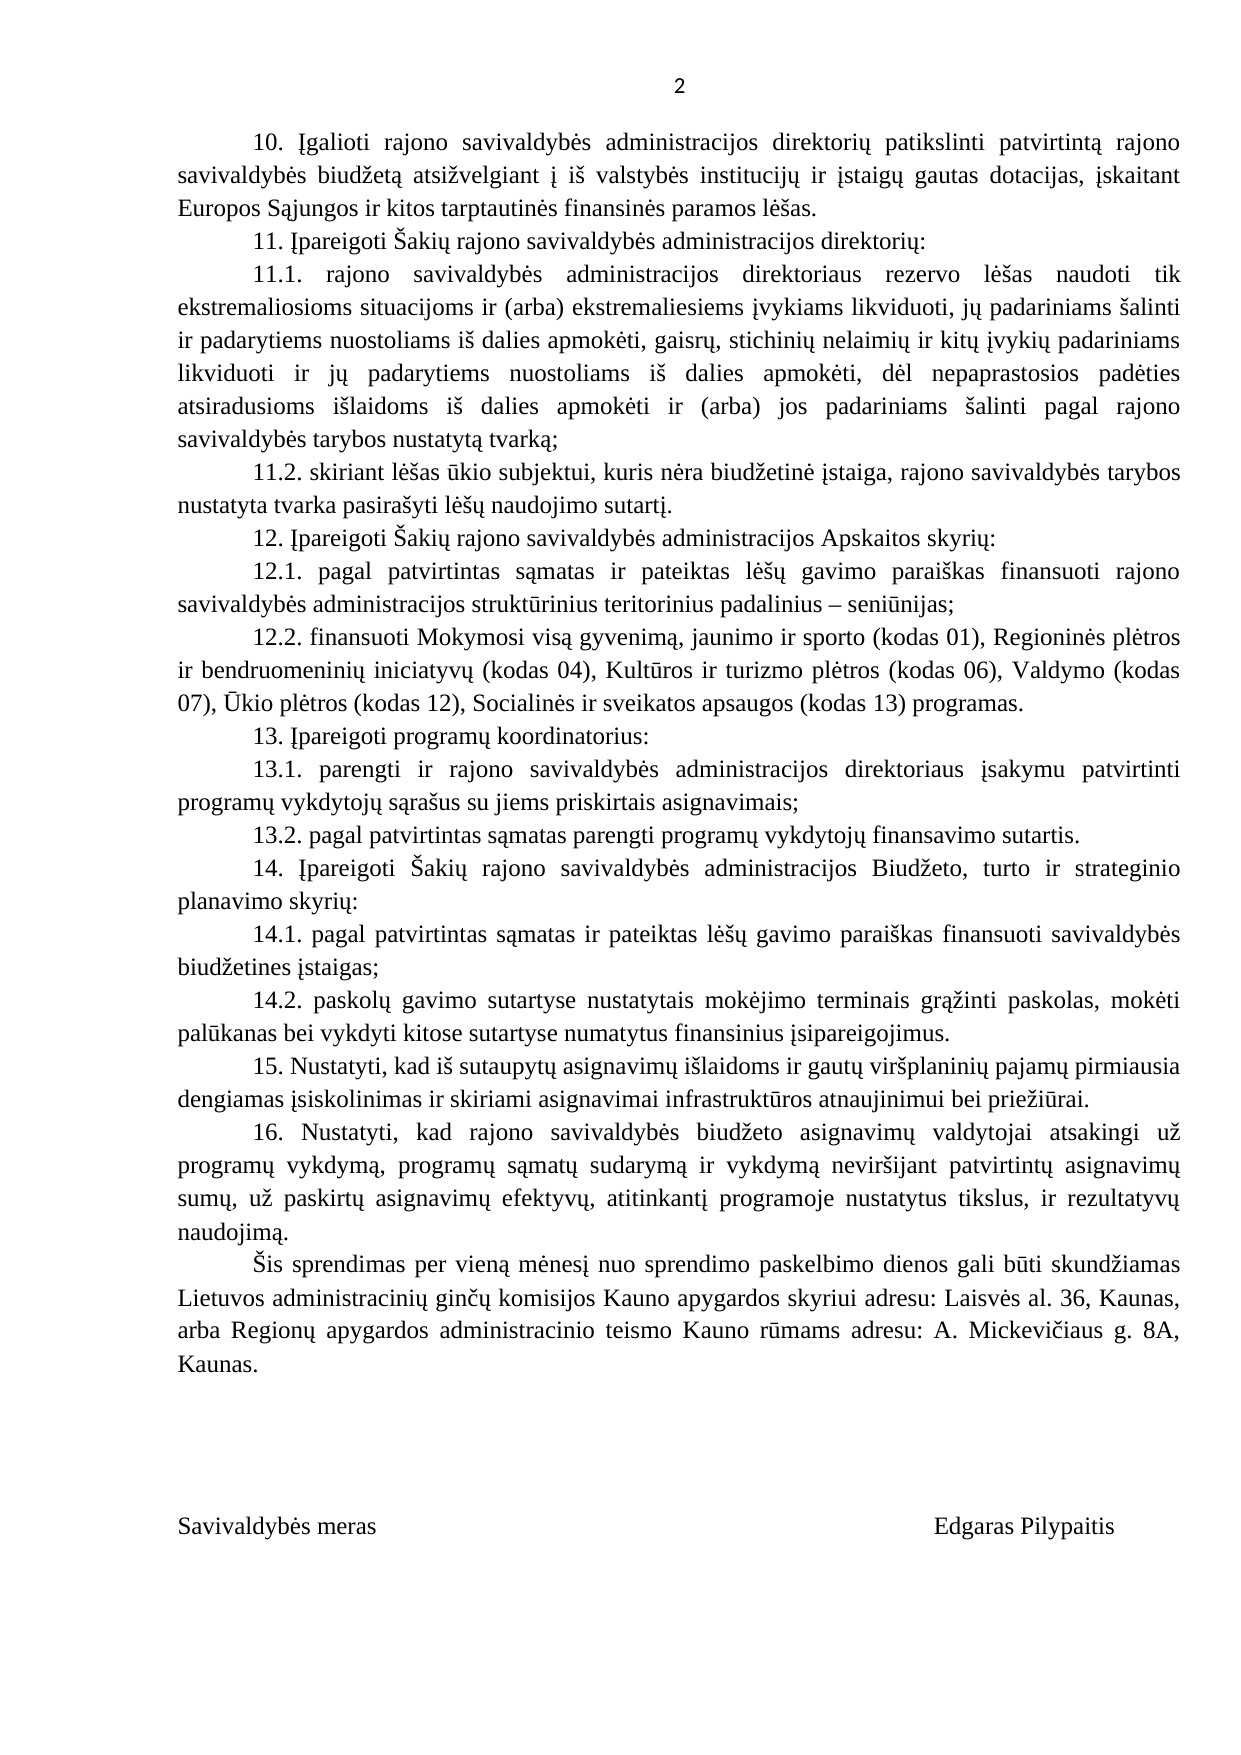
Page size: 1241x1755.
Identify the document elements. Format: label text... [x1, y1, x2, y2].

text 11.2. skiriant lėšas ūkio subjektui, kuris nėra biudžetinė įstaiga, rajono savivaldybės tarybos nustatyta tvarka pasirašyti lėšų naudojimo sutartį. [177, 457, 1181, 519]
text 13.1. parengti ir rajono savivaldybės administracijos direktoriaus įsakymu patvirtinti programų vykdytojų sąrašus su jiems priskirtais asignavimais; [177, 754, 1181, 816]
text 14.2. paskolų gavimo sutartyse nustatytais mokėjimo terminais grąžinti paskolas, mokėti palūkanas bei vykdyti kitose sutartyse numatytus finansinius įsipareigojimus. [177, 985, 1181, 1047]
text 12.1. pagal patvirtintas sąmatas ir pateiktas lėšų gavimo paraiškas finansuoti rajono savivaldybės administracijos struktūrinius teritorinius padalinius – seniūnijas; [177, 556, 1181, 618]
text Savivaldybės meras Edgaras Pilypaitis [177, 1511, 1181, 1540]
text 14.1. pagal patvirtintas sąmatas ir pateiktas lėšų gavimo paraiškas finansuoti savivaldybės biudžetines įstaigas; [177, 919, 1181, 981]
text 15. Nustatyti, kad iš sutaupytų asignavimų išlaidoms ir gautų viršplaninių pajamų pirmiausia dengiamas įsiskolinimas ir skiriami asignavimai infrastruktūros atnaujinimui bei priežiūrai. [177, 1051, 1181, 1113]
text 16. Nustatyti, kad rajono savivaldybės biudžeto asignavimų valdytojai atsakingi už programų vykdymą, programų sąmatų sudarymą ir vykdymą neviršijant patvirtintų asignavimų sumų, už paskirtų asignavimų efektyvų, atitinkantį programoje nustatytus tikslus, ir rezultatyvų naudojimą. [177, 1117, 1181, 1245]
text 14. Įpareigoti Šakių rajono savivaldybės administracijos Biudžeto, turto ir strateginio planavimo skyrių: [177, 853, 1181, 915]
text 12. Įpareigoti Šakių rajono savivaldybės administracijos Apskaitos skyrių: [177, 523, 1181, 552]
text 11. Įpareigoti Šakių rajono savivaldybės administracijos direktorių: [177, 226, 1181, 255]
text Šis sprendimas per vieną mėnesį nuo sprendimo paskelbimo dienos gali būti skundžiamas Lietuvos administracinių ginčų komisijos Kauno apygardos skyriui adresu: Laisvės al. 36, Kaunas, arba Regionų apygardos administracinio teismo Kauno rūmams adresu: A. Mickevičiaus g. 8A, Kaunas. [177, 1249, 1181, 1377]
text 13. Įpareigoti programų koordinatorius: [177, 721, 1181, 750]
text 12.2. finansuoti Mokymosi visą gyvenimą, jaunimo ir sporto (kodas 01), Regioninės plėtros ir bendruomeninių iniciatyvų (kodas 04), Kultūros ir turizmo plėtros (kodas 06), Valdymo (kodas 07), Ūkio plėtros (kodas 12), Socialinės ir sveikatos apsaugos (kodas 13) programas. [177, 622, 1181, 717]
text 10. Įgalioti rajono savivaldybės administracijos direktorių patikslinti patvirtintą rajono savivaldybės biudžetą atsižvelgiant į iš valstybės institucijų ir įstaigų gautas dotacijas, įskaitant Europos Sąjungos ir kitos tarptautinės finansinės paramos lėšas. [177, 127, 1181, 222]
text 11.1. rajono savivaldybės administracijos direktoriaus rezervo lėšas naudoti tik ekstremaliosioms situacijoms ir (arba) ekstremaliesiems įvykiams likviduoti, jų padariniams šalinti ir padarytiems nuostoliams iš dalies apmokėti, gaisrų, stichinių nelaimių ir kitų įvykių padariniams likviduoti ir jų padarytiems nuostoliams iš dalies apmokėti, dėl nepaprastosios padėties atsiradusioms išlaidoms iš dalies apmokėti ir (arba) jos padariniams šalinti pagal rajono savivaldybės tarybos nustatytą tvarką; [177, 259, 1181, 453]
text 13.2. pagal patvirtintas sąmatas parengti programų vykdytojų finansavimo sutartis. [177, 820, 1181, 849]
